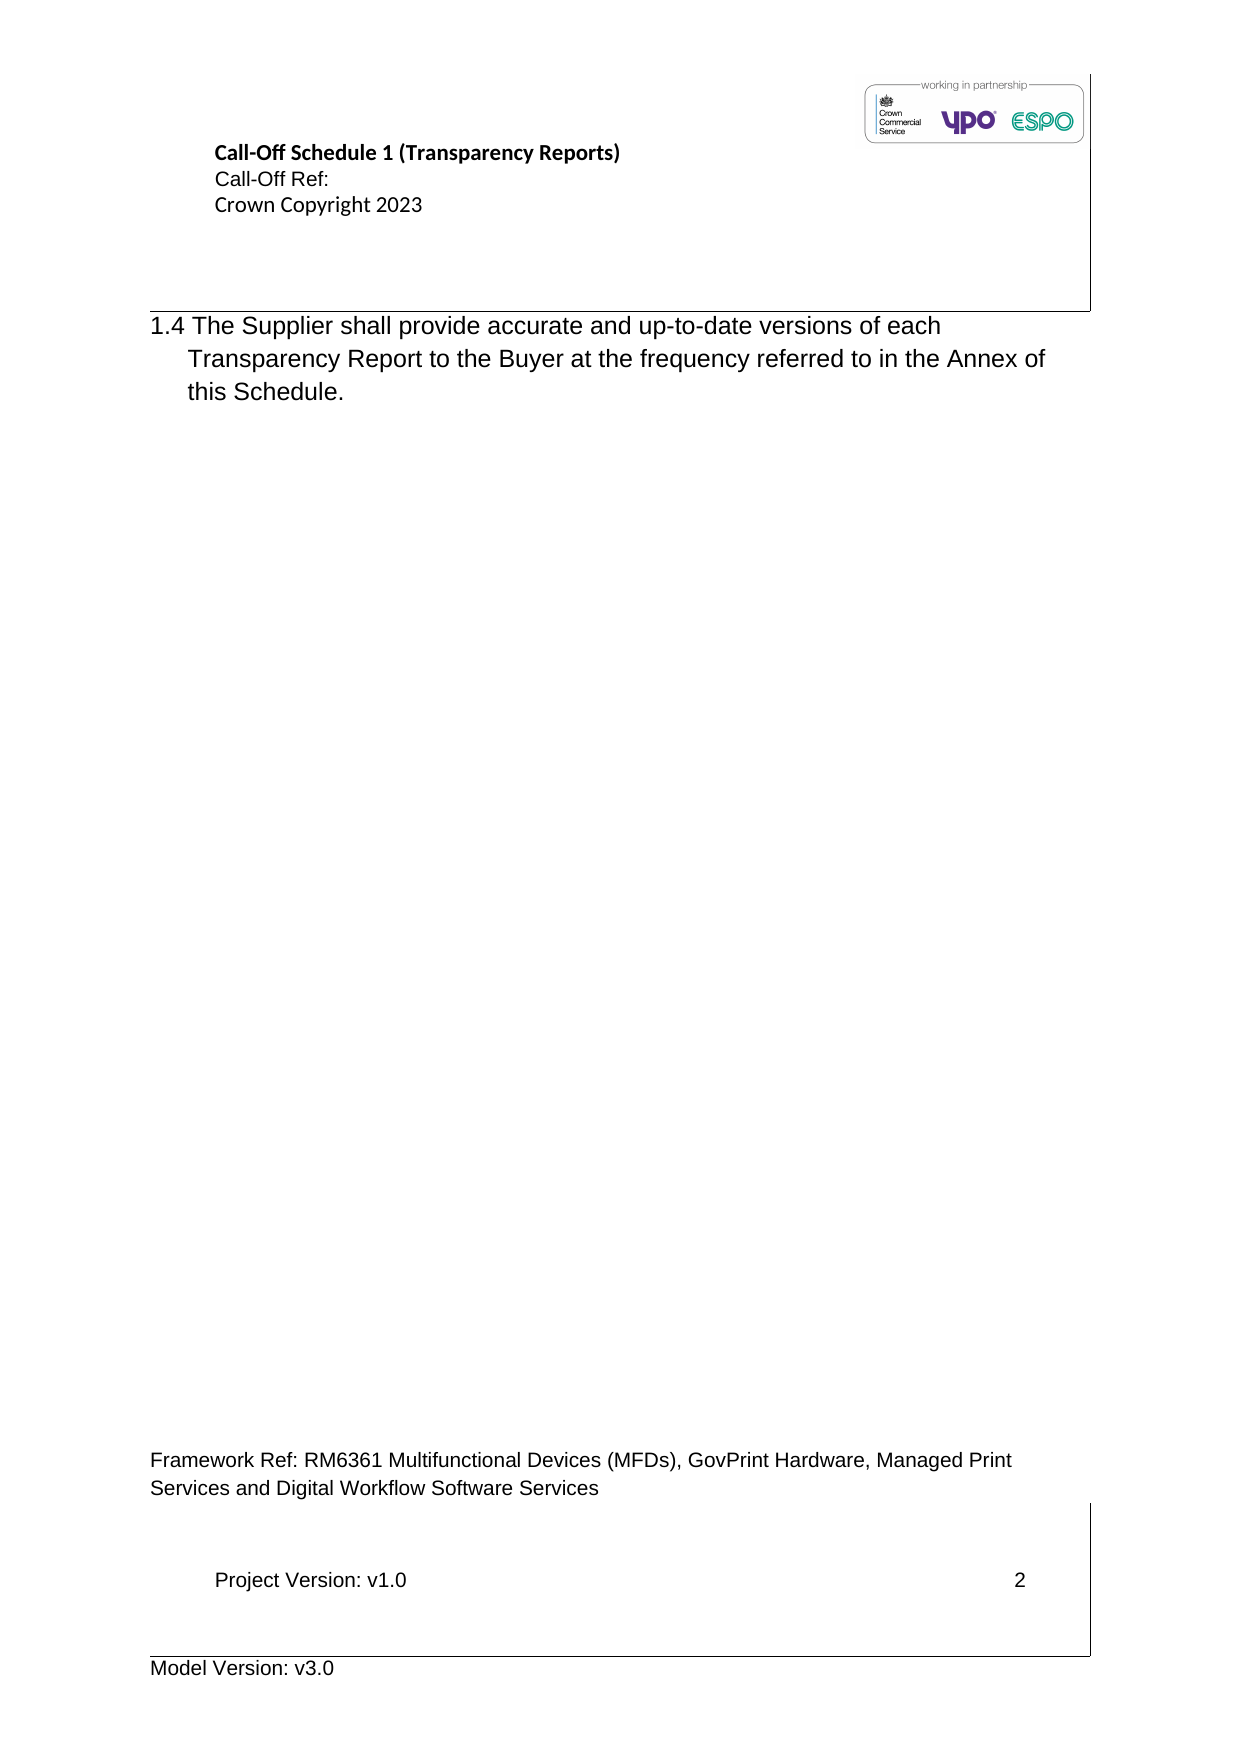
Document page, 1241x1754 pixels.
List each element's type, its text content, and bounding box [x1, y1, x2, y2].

text 1.4 The Supplier shall provide accurate and up-to-date versions of each Transparency Report to the Buyer at the frequency referred to in the Annex of this Schedule. [150, 311, 1090, 406]
